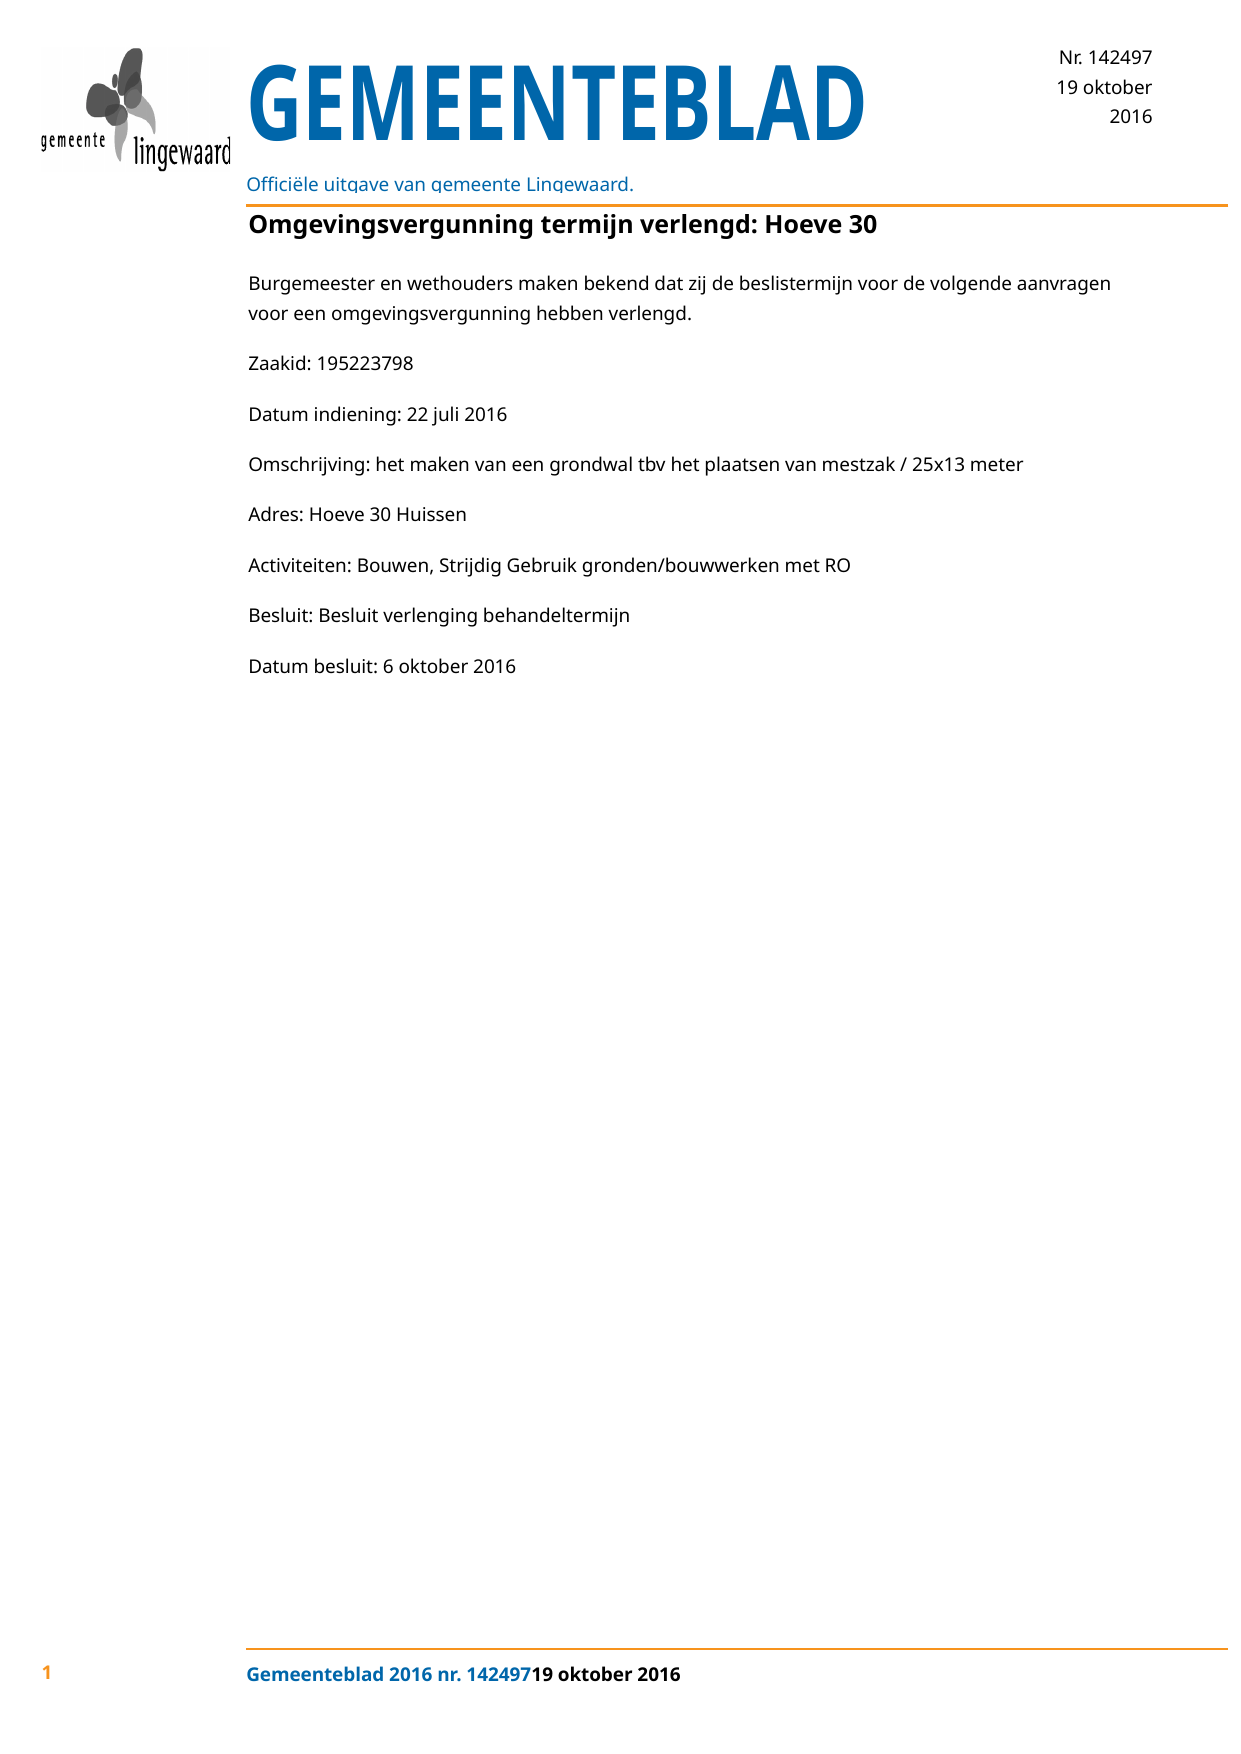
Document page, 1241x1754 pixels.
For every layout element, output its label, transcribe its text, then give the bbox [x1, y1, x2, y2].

text Omgevingsvergunning termijn verlengd: Hoeve 30 [248, 207, 1152, 241]
picture [41, 47, 231, 172]
text Activiteiten: Bouwen, Strijdig Gebruik gronden/bouwwerken met RO [248, 552, 1152, 578]
text Adres: Hoeve 30 Huissen [248, 502, 1152, 527]
text Datum besluit: 6 oktober 2016 [248, 653, 1152, 678]
text Burgemeester en wethouders maken bekend dat zij de beslistermijn voor de volgende aanvragen voor een omgevingsvergunning hebben verlengd. [248, 270, 1152, 326]
text Besluit: Besluit verlenging behandeltermijn [248, 602, 1152, 628]
text Datum indiening: 22 juli 2016 [248, 401, 1152, 426]
text Zaakid: 195223798 [248, 350, 1152, 376]
text Omschrijving: het maken van een grondwal tbv het plaatsen van mestzak / 25x13 meter [248, 451, 1152, 477]
